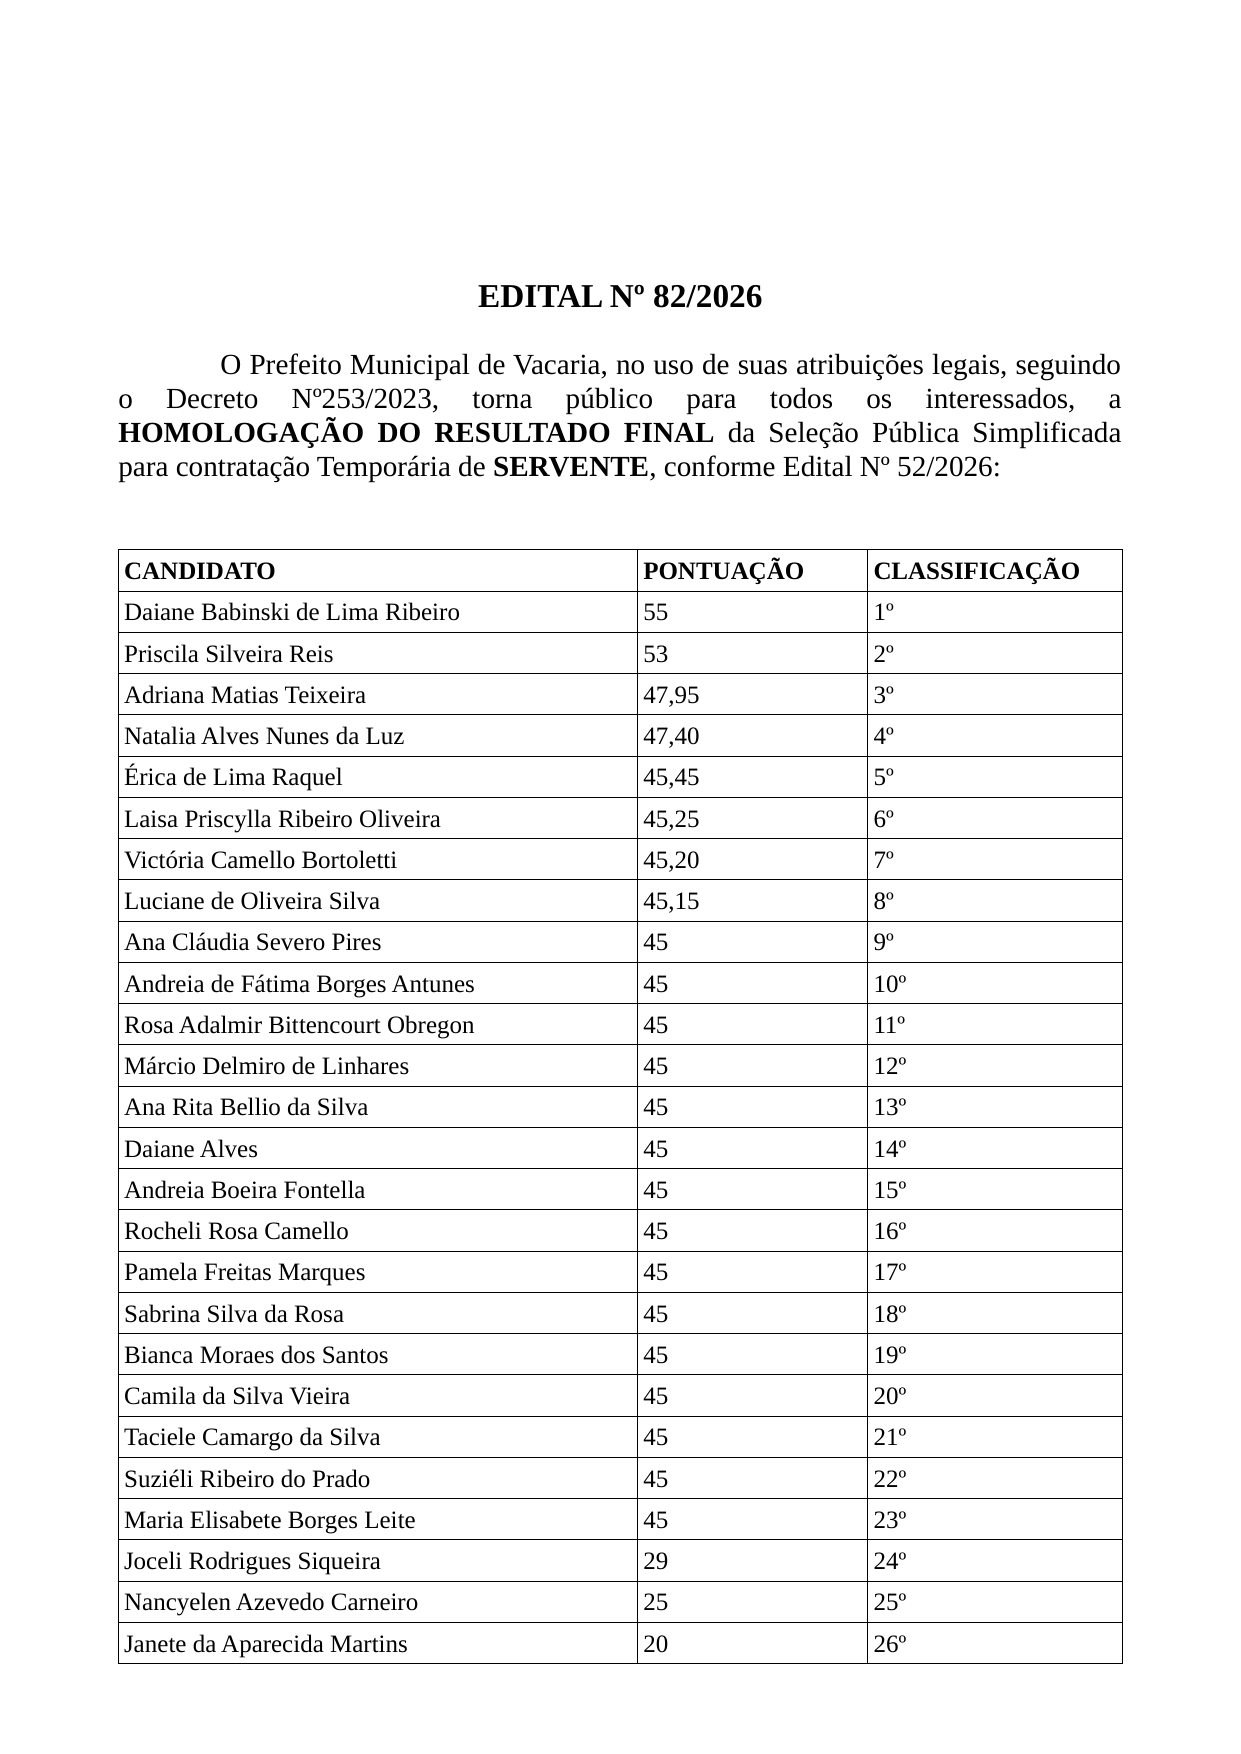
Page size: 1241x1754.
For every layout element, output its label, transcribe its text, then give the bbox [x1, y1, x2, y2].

table_header PONTUAÇÃO [638, 550, 867, 591]
table_cell Érica de Lima Raquel [119, 757, 637, 797]
table_cell 45 [638, 1252, 867, 1292]
table_cell 45 [638, 1087, 867, 1127]
table_cell 17º [868, 1252, 1122, 1292]
table_cell 29 [638, 1540, 867, 1581]
table_cell Rocheli Rosa Camello [119, 1210, 637, 1251]
table_cell 5º [868, 757, 1122, 797]
table_header CANDIDATO [119, 550, 637, 591]
table_cell 21º [868, 1417, 1122, 1457]
table_cell 20º [868, 1375, 1122, 1416]
table_cell 1º [868, 592, 1122, 632]
table_cell Daiane Babinski de Lima Ribeiro [119, 592, 637, 632]
table_cell Taciele Camargo da Silva [119, 1417, 637, 1457]
table_cell 25 [638, 1582, 867, 1622]
table_cell 11º [868, 1004, 1122, 1044]
table_cell Márcio Delmiro de Linhares [119, 1045, 637, 1086]
table_cell 19º [868, 1334, 1122, 1374]
table_cell Sabrina Silva da Rosa [119, 1293, 637, 1333]
table_cell 23º [868, 1499, 1122, 1539]
table_cell 45 [638, 1334, 867, 1374]
table_cell 8º [868, 880, 1122, 921]
table_cell 45 [638, 1210, 867, 1251]
table_cell 7º [868, 839, 1122, 879]
table_cell 10º [868, 963, 1122, 1003]
table_cell 26º [868, 1623, 1122, 1663]
table_cell 45 [638, 1045, 867, 1086]
table_cell 45 [638, 1458, 867, 1498]
table_cell Ana Cláudia Severo Pires [119, 922, 637, 962]
table_cell Adriana Matias Teixeira [119, 674, 637, 714]
table_cell Andreia de Fátima Borges Antunes [119, 963, 637, 1003]
table_cell Laisa Priscylla Ribeiro Oliveira [119, 798, 637, 838]
table_cell 2º [868, 633, 1122, 673]
table_cell 9º [868, 922, 1122, 962]
table_cell 45,20 [638, 839, 867, 879]
table_cell 25º [868, 1582, 1122, 1622]
table_cell Joceli Rodrigues Siqueira [119, 1540, 637, 1581]
table_cell Suziéli Ribeiro do Prado [119, 1458, 637, 1498]
table_cell 45,45 [638, 757, 867, 797]
text O Prefeito Municipal de Vacaria, no uso de suas atribuições legais, seguindo o Decreto Nº253/2023, torna público para todos os interessados, a HOMOLOGAÇÃO DO RESULTADO FINAL da Seleção Pública Simplificada para contratação Temporária de SERVENTE, conforme Edital Nº 52/2026: [118, 343, 1122, 482]
table_cell 18º [868, 1293, 1122, 1333]
table_cell 20 [638, 1623, 867, 1663]
table_cell Andreia Boeira Fontella [119, 1169, 637, 1209]
table_cell 13º [868, 1087, 1122, 1127]
table_header CLASSIFICAÇÃO [868, 550, 1122, 591]
table_cell 45 [638, 1293, 867, 1333]
table_cell 45 [638, 1499, 867, 1539]
table_cell Natalia Alves Nunes da Luz [119, 715, 637, 756]
text EDITAL Nº 82/2026 [118, 276, 1122, 314]
table_cell 45 [638, 1375, 867, 1416]
table_cell 45 [638, 1417, 867, 1457]
table_cell 45 [638, 1128, 867, 1168]
table_cell Priscila Silveira Reis [119, 633, 637, 673]
table_cell Daiane Alves [119, 1128, 637, 1168]
table_cell 3º [868, 674, 1122, 714]
table_cell Maria Elisabete Borges Leite [119, 1499, 637, 1539]
table_cell Bianca Moraes dos Santos [119, 1334, 637, 1374]
table_cell Luciane de Oliveira Silva [119, 880, 637, 921]
table_cell 45,15 [638, 880, 867, 921]
table_cell 55 [638, 592, 867, 632]
table_cell 45 [638, 963, 867, 1003]
table_cell Victória Camello Bortoletti [119, 839, 637, 879]
table_cell 45 [638, 922, 867, 962]
table_cell Janete da Aparecida Martins [119, 1623, 637, 1663]
table_cell Camila da Silva Vieira [119, 1375, 637, 1416]
table_cell 6º [868, 798, 1122, 838]
table_cell 14º [868, 1128, 1122, 1168]
table_cell 47,40 [638, 715, 867, 756]
table_cell 47,95 [638, 674, 867, 714]
table_cell 22º [868, 1458, 1122, 1498]
table_cell 16º [868, 1210, 1122, 1251]
table_cell 12º [868, 1045, 1122, 1086]
table_cell 15º [868, 1169, 1122, 1209]
table_cell 24º [868, 1540, 1122, 1581]
table_cell 53 [638, 633, 867, 673]
table_cell Ana Rita Bellio da Silva [119, 1087, 637, 1127]
table_cell Rosa Adalmir Bittencourt Obregon [119, 1004, 637, 1044]
table_cell 45 [638, 1004, 867, 1044]
table_cell 4º [868, 715, 1122, 756]
table_cell 45 [638, 1169, 867, 1209]
table_cell Pamela Freitas Marques [119, 1252, 637, 1292]
table_cell 45,25 [638, 798, 867, 838]
table_cell Nancyelen Azevedo Carneiro [119, 1582, 637, 1622]
